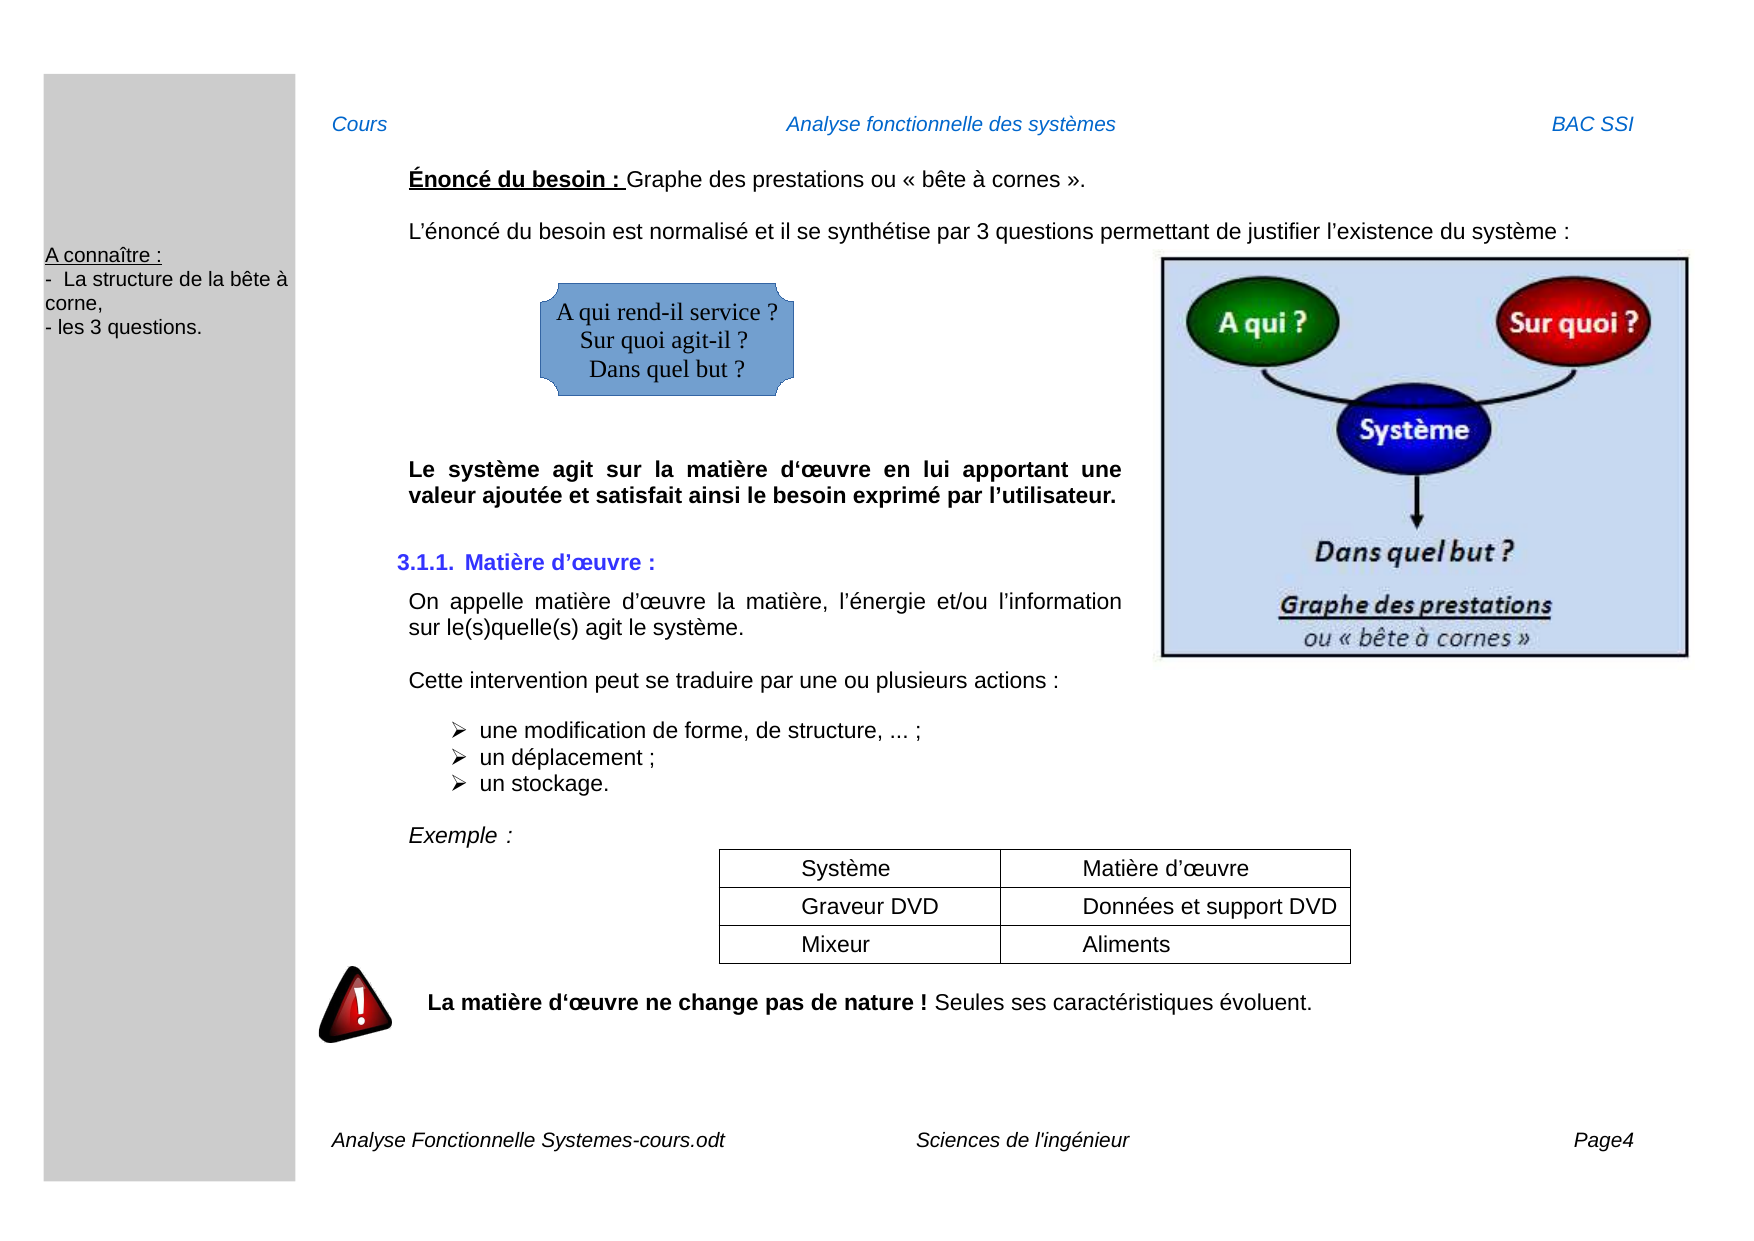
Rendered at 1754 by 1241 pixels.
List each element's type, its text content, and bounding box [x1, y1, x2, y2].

picture [318, 966, 392, 1043]
picture [1152, 249, 1695, 670]
text La matière d‘œuvre ne change pas de nature ! Seules ses caractéristiques évoluent. [392, 989, 1667, 1042]
table_header Système [720, 850, 1000, 887]
text L’énoncé du besoin est normalisé et il se synthétise par 3 questions permettant de justifier l’existence du système : [408, 218, 1667, 245]
subtitle Matière d’œuvre : [391, 549, 1152, 576]
table_cell Mixeur [720, 926, 1000, 963]
table_header Matière d’œuvre [1001, 850, 1350, 887]
table_cell Graveur DVD [720, 888, 1000, 925]
text Le système agit sur la matière d‘œuvre en lui apportant une valeur ajoutée et satisfait ainsi le besoin exprimé par l’utilisateur. [408, 456, 1152, 508]
table_cell Données et support DVD [1001, 888, 1350, 925]
text Exemple : [408, 822, 1667, 849]
list un stockage. [450, 770, 1667, 796]
table_cell Aliments [1001, 926, 1350, 963]
list une modification de forme, de structure, ... ; [450, 717, 1667, 743]
text Cette intervention peut se traduire par une ou plusieurs actions : [408, 667, 1667, 693]
list un déplacement ; [450, 743, 1667, 770]
text Énoncé du besoin : Graphe des prestations ou « bête à cornes ». [408, 166, 1667, 192]
text On appelle matière d’œuvre la matière, l’énergie et/ou l’information sur le(s)quelle(s) agit le système. [408, 588, 1152, 641]
